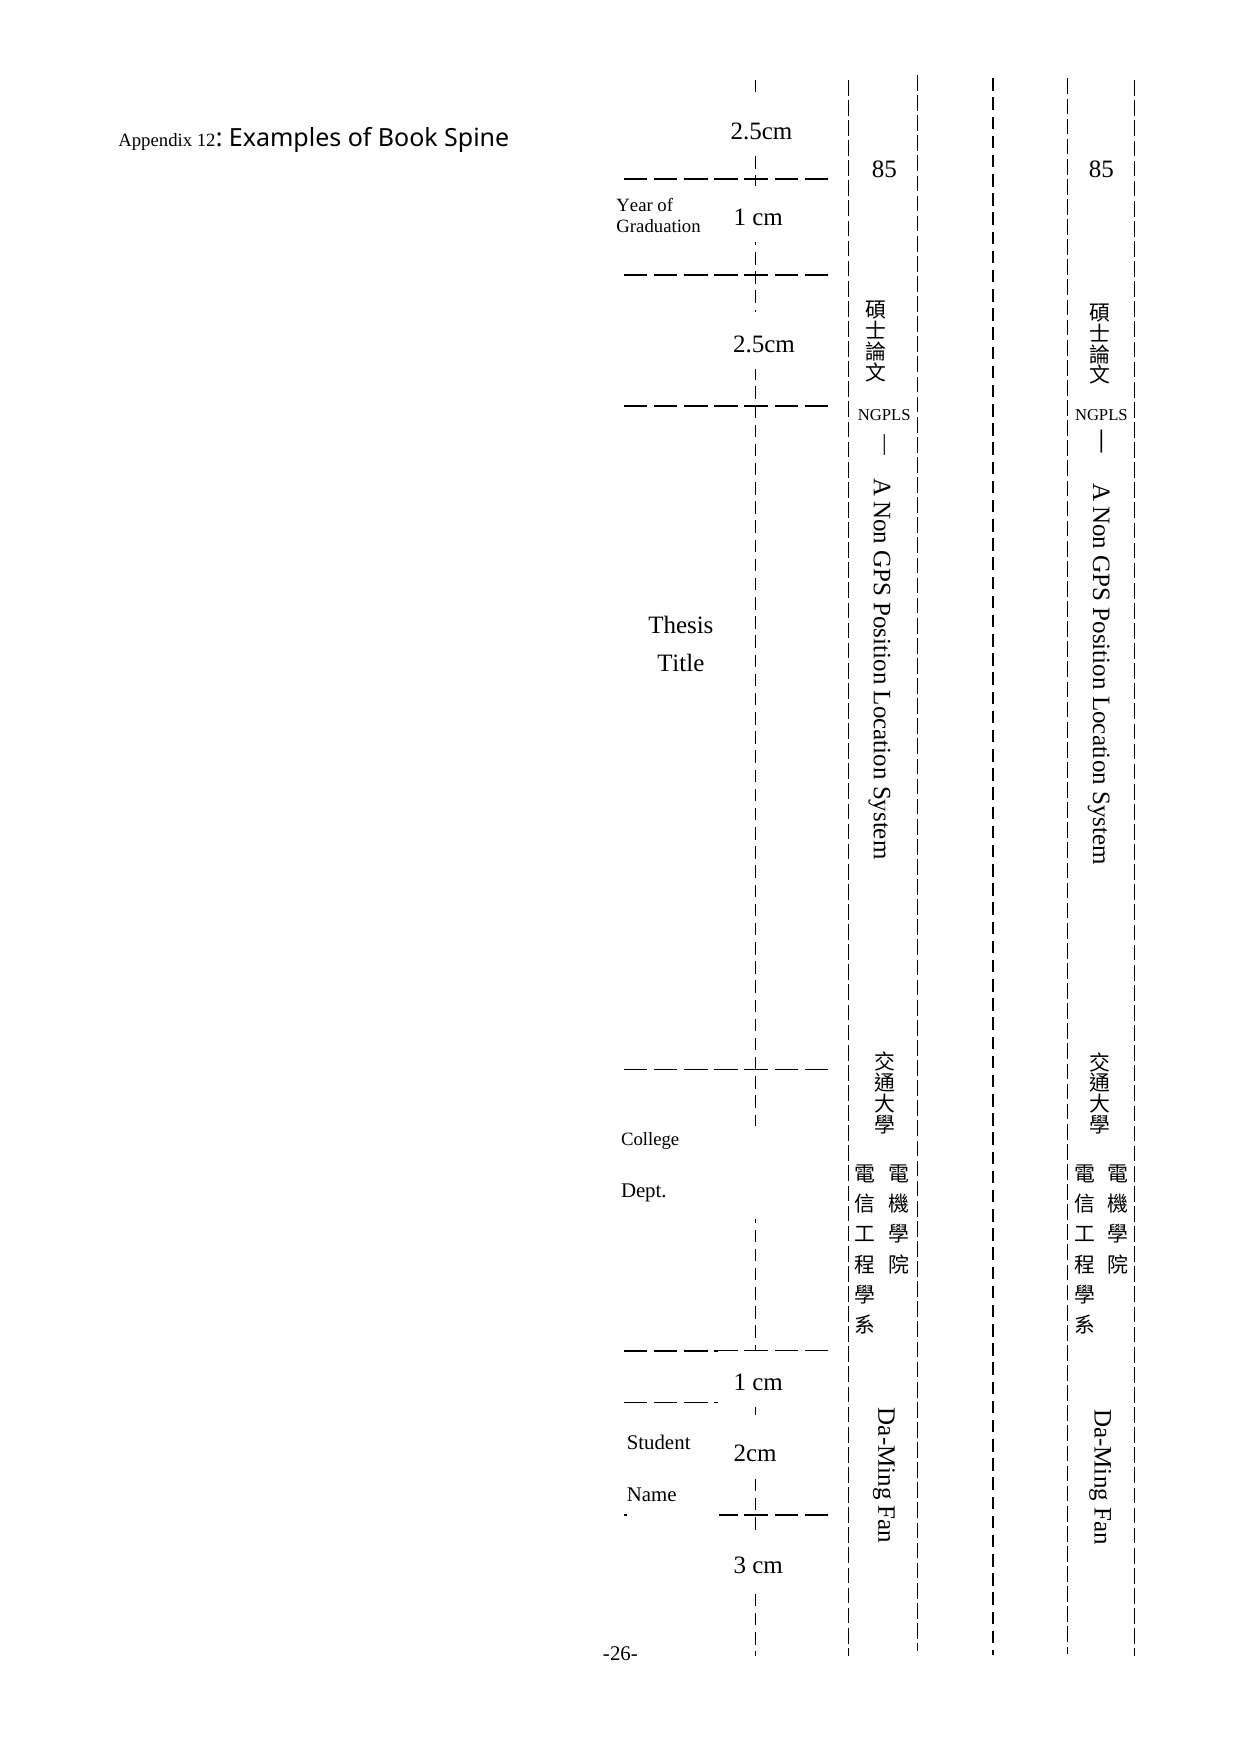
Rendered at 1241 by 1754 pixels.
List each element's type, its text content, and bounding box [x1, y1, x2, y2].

table_header [715, 100, 828, 156]
table_cell [756, 1374, 849, 1561]
table_header [493, 156, 831, 1041]
table_cell [919, 1041, 994, 1374]
table_cell 電信工程 學 系 [849, 1157, 879, 1374]
table_cell 電信工程學 系 [1068, 1157, 1102, 1374]
table_cell [919, 1374, 994, 1561]
table_cell 電機學院 [879, 1157, 919, 1374]
table_cell [493, 1374, 831, 1590]
table_header 85 NGPLS | [849, 156, 919, 1041]
text [828, 118, 1122, 156]
table_cell [1068, 1374, 1134, 1561]
table_cell [756, 1041, 849, 1374]
table_cell [849, 1041, 919, 1157]
table_cell [994, 1374, 1068, 1561]
text Appendix 12: Examples of Book Spine [118, 118, 715, 156]
table_cell [493, 1041, 831, 1407]
table_header 85 NGPLS | [1068, 156, 1134, 1041]
table_header [756, 156, 849, 1041]
table_cell [994, 1041, 1068, 1374]
table_cell [1068, 1041, 1134, 1157]
table_cell [115, 1374, 493, 1561]
table_cell [849, 1374, 919, 1561]
table_header [115, 156, 493, 1041]
table_cell [115, 1041, 493, 1374]
table_cell 電機學院 [1102, 1157, 1134, 1374]
table_header [919, 156, 994, 1041]
table_header [994, 156, 1068, 1041]
